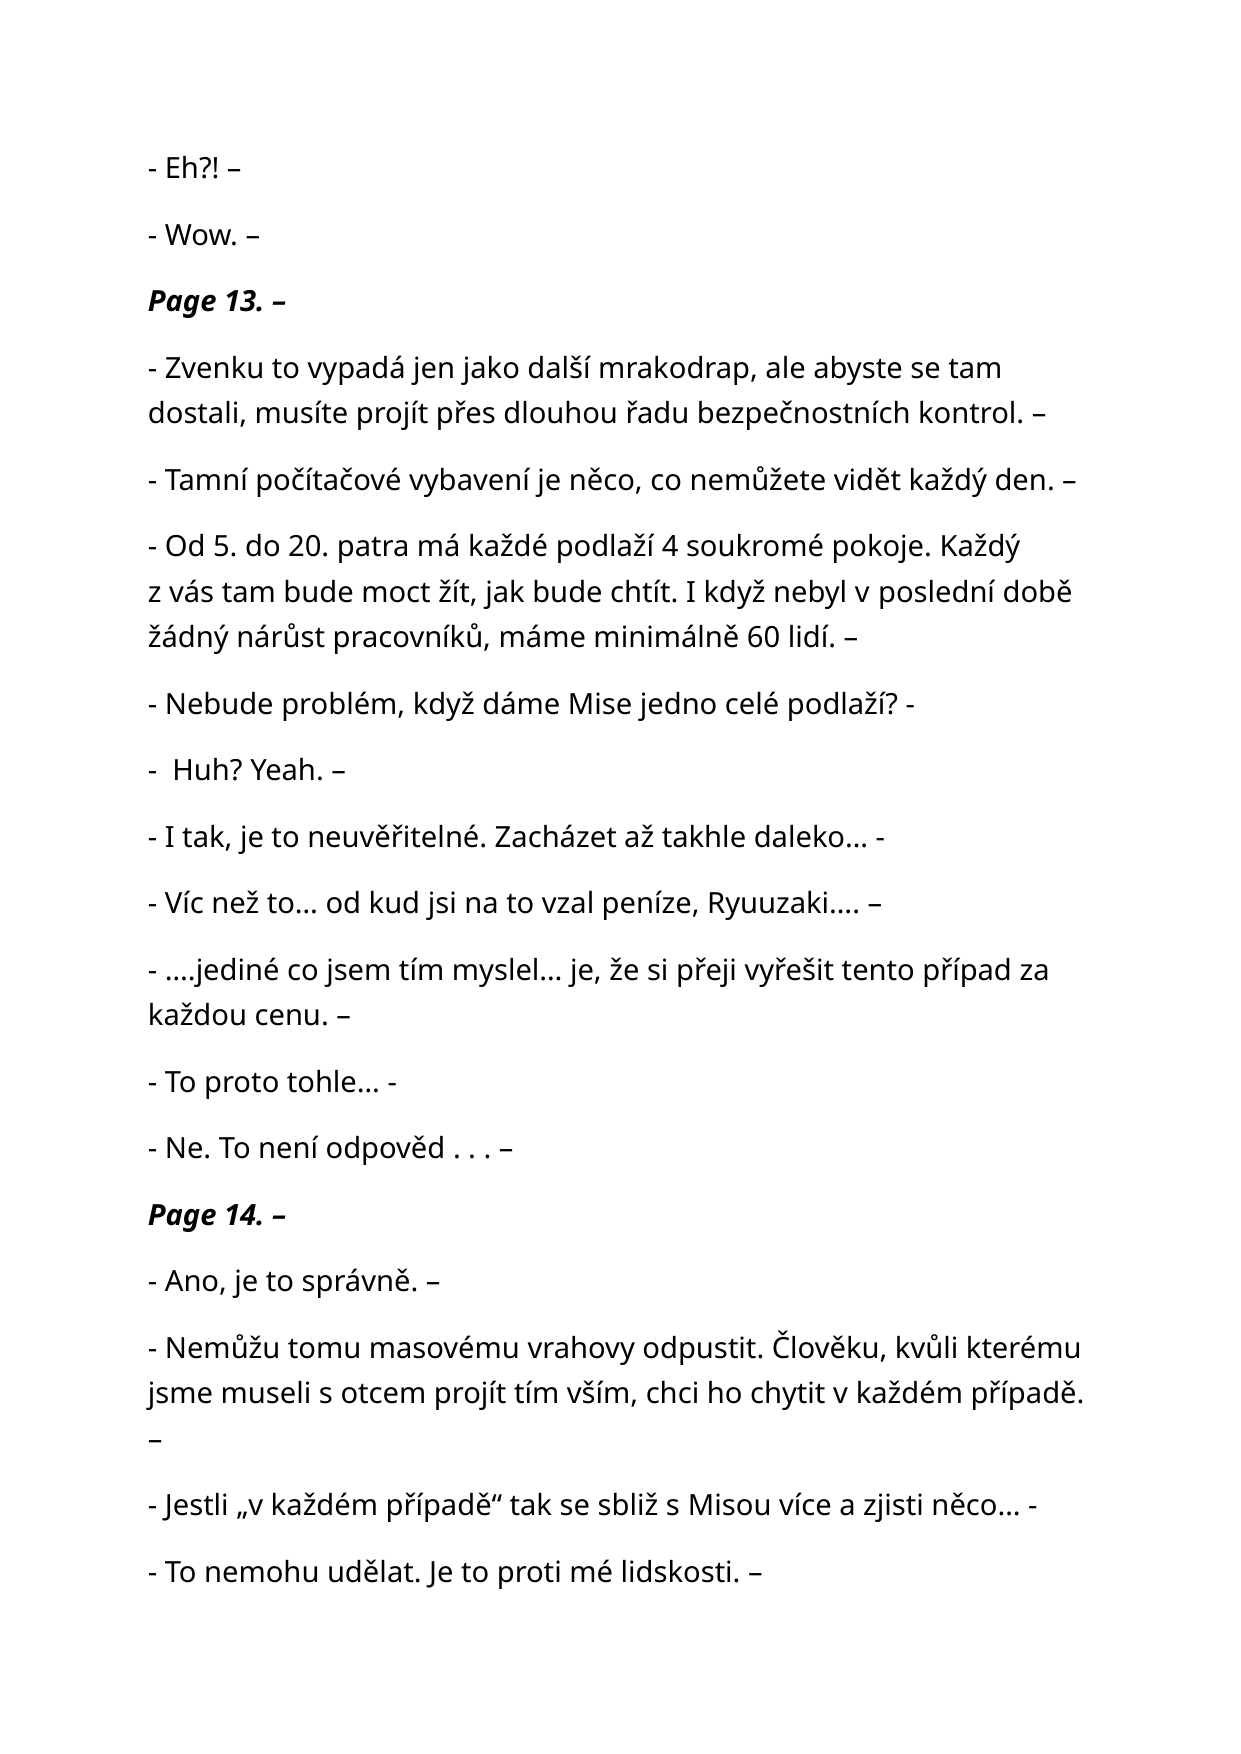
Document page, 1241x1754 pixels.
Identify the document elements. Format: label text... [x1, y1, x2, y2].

text - Nemůžu tomu masovému vrahovy odpustit. Člověku, kvůli kterému jsme museli s otcem projít tím vším, chci ho chytit v každém případě. – [148, 1327, 1092, 1458]
text - Nebude problém, když dáme Mise jedno celé podlaží? - [148, 683, 1092, 723]
text - I tak, je to neuvěřitelné. Zacházet až takhle daleko… - [148, 816, 1092, 856]
text - Huh? Yeah. – [148, 750, 1092, 789]
text Page 14. – [148, 1194, 1092, 1234]
text - Ne. To není odpověd . . . – [148, 1128, 1092, 1167]
text - Jestli „v každém případě“ tak se sbliž s Misou více a zjisti něco… - [148, 1485, 1092, 1524]
text - Wow. – [148, 214, 1092, 254]
text - To nemohu udělat. Je to proti mé lidskosti. – [148, 1551, 1092, 1591]
text - ….jediné co jsem tím myslel… je, že si přeji vyřešit tento případ za každou cenu. – [148, 949, 1092, 1034]
text - Od 5. do 20. patra má každé podlaží 4 soukromé pokoje. Každý z vás tam bude moct žít, jak bude chtít. I když nebyl v poslední době žádný nárůst pracovníků, máme minimálně 60 lidí. – [148, 526, 1092, 656]
text - Zvenku to vypadá jen jako další mrakodrap, ale abyste se tam dostali, musíte projít přes dlouhou řadu bezpečnostních kontrol. – [148, 347, 1092, 432]
text - Víc než to… od kud jsi na to vzal peníze, Ryuuzaki…. – [148, 883, 1092, 922]
text - Ano, je to správně. – [148, 1261, 1092, 1300]
text - Tamní počítačové vybavení je něco, co nemůžete vidět každý den. – [148, 459, 1092, 499]
text - Eh?! – [148, 148, 1092, 187]
text Page 13. – [148, 281, 1092, 320]
text - To proto tohle… - [148, 1061, 1092, 1101]
